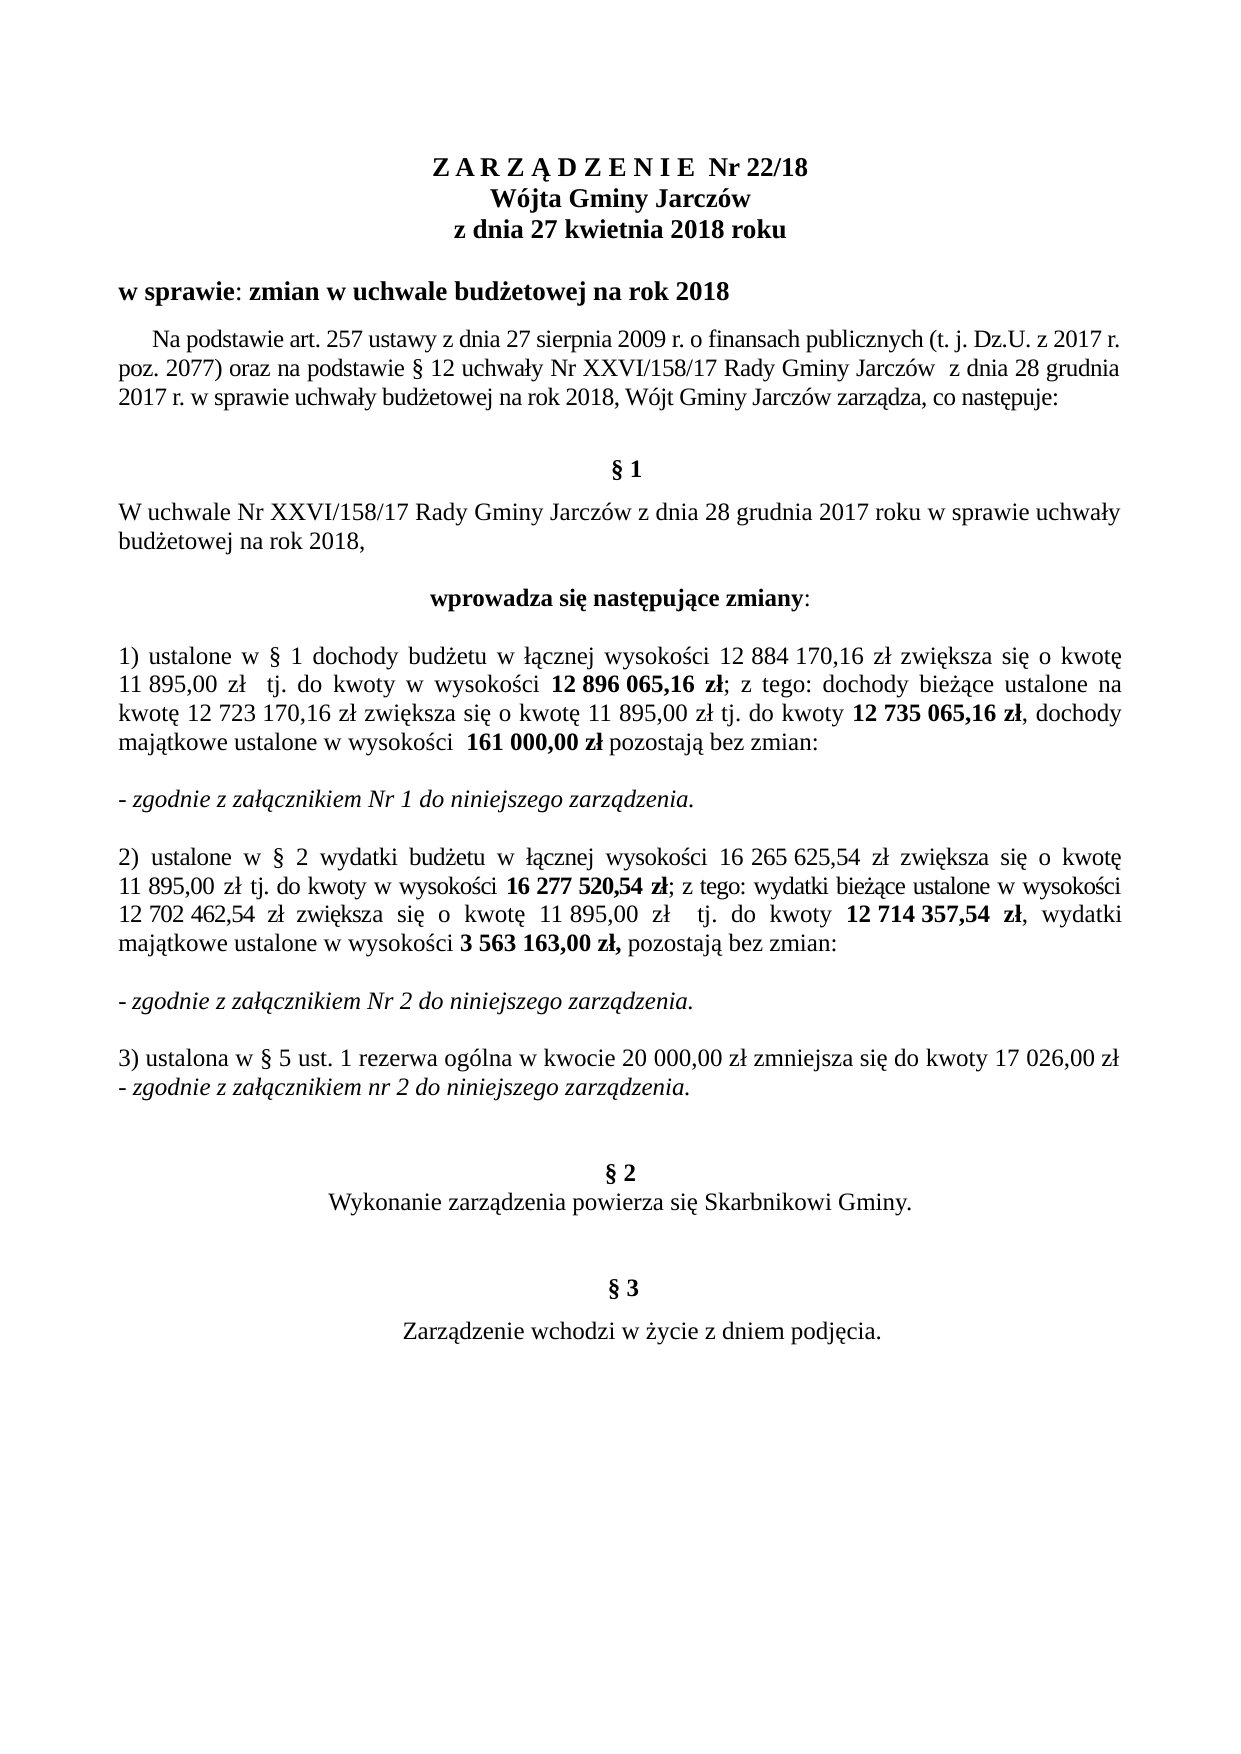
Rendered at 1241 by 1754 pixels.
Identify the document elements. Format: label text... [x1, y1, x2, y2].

text 1) ustalone w § 1 dochody budżetu w łącznej wysokości 12 884 170,16 zł zwiększa się o kwotę 11 895,00 zł tj. do kwoty w wysokości 12 896 065,16 zł; z tego: dochody bieżące ustalone na kwotę 12 723 170,16 zł zwiększa się o kwotę 11 895,00 zł tj. do kwoty 12 735 065,16 zł, dochody majątkowe ustalone w wysokości 161 000,00 zł pozostają bez zmian: [118, 641, 1122, 756]
text Na podstawie art. 257 ustawy z dnia 27 sierpnia 2009 r. o finansach publicznych (t. j. Dz.U. z 2017 r. poz. 2077) oraz na podstawie § 12 uchwały Nr XXVI/158/17 Rady Gminy Jarczów z dnia 28 grudnia 2017 r. w sprawie uchwały budżetowej na rok 2018, Wójt Gminy Jarczów zarządza, co następuje: [118, 322, 1122, 411]
text Wójta Gminy Jarczów [118, 182, 1122, 213]
text - zgodnie z załącznikiem Nr 2 do niniejszego zarządzenia. [118, 986, 1122, 1014]
text - zgodnie z załącznikiem Nr 1 do niniejszego zarządzenia. [118, 784, 1122, 813]
text Zarządzenie wchodzi w życie z dniem podjęcia. [118, 1316, 1122, 1345]
text 3) ustalona w § 5 ust. 1 rezerwa ogólna w kwocie 20 000,00 zł zmniejsza się do kwoty 17 026,00 zł - zgodnie z załącznikiem nr 2 do niniejszego zarządzenia. [118, 1043, 1122, 1101]
text Z A R Z Ą D Z E N I E Nr 22/18 [118, 151, 1122, 182]
text § 2 [118, 1158, 1122, 1187]
text Wykonanie zarządzenia powierza się Skarbnikowi Gminy. [118, 1187, 1122, 1216]
text § 3 [118, 1273, 1122, 1302]
text w sprawie: zmian w uchwale budżetowej na rok 2018 [118, 275, 1122, 307]
text z dnia 27 kwietnia 2018 roku [118, 213, 1122, 244]
text 2) ustalone w § 2 wydatki budżetu w łącznej wysokości 16 265 625,54 zł zwiększa się o kwotę 11 895,00 zł tj. do kwoty w wysokości 16 277 520,54 zł; z tego: wydatki bieżące ustalone w wysokości 12 702 462,54 zł zwiększa się o kwotę 11 895,00 zł tj. do kwoty 12 714 357,54 zł, wydatki majątkowe ustalone w wysokości 3 563 163,00 zł, pozostają bez zmian: [118, 842, 1122, 957]
text W uchwale Nr XXVI/158/17 Rady Gminy Jarczów z dnia 28 grudnia 2017 roku w sprawie uchwały budżetowej na rok 2018, [118, 497, 1122, 554]
text § 1 [118, 454, 1122, 483]
text wprowadza się następujące zmiany: [118, 583, 1122, 612]
